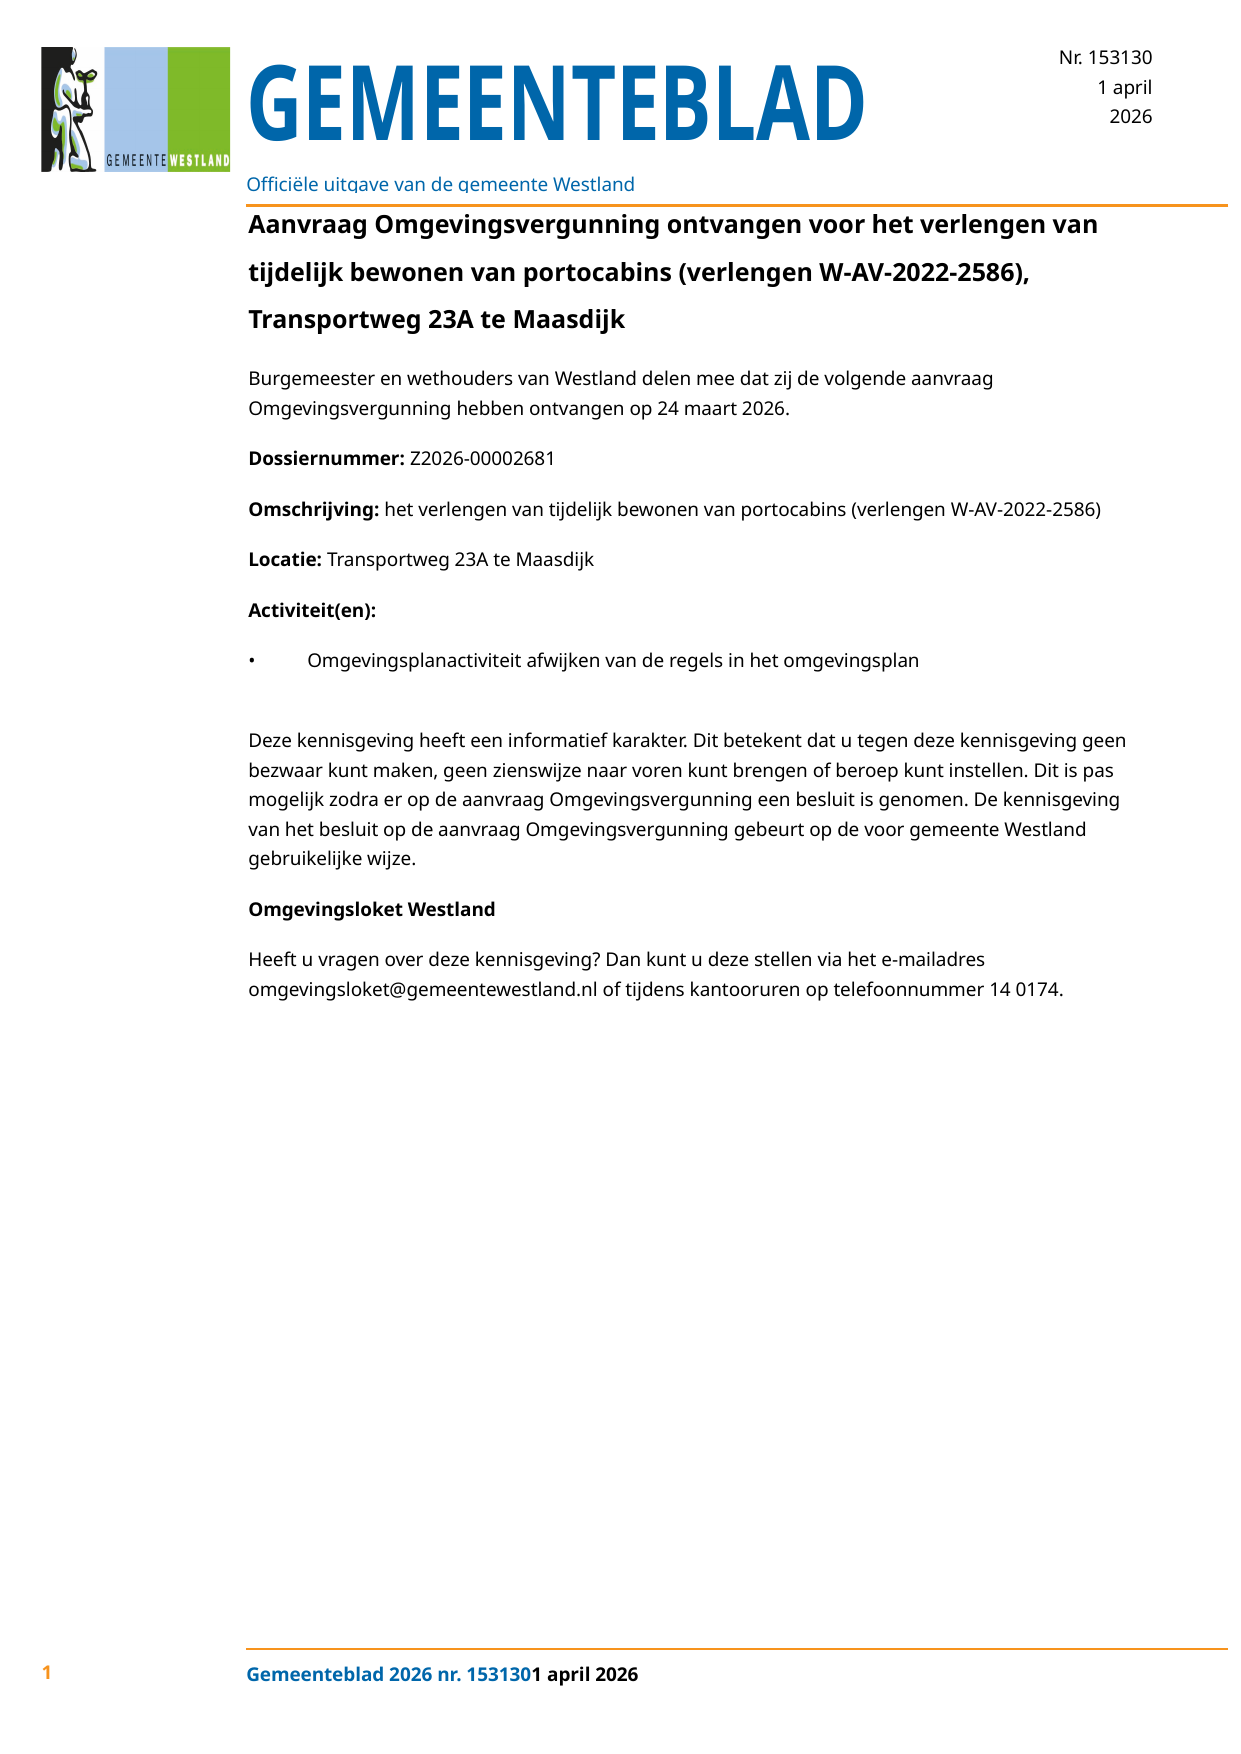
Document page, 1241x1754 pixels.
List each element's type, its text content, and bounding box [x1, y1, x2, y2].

text Omgevingsloket Westland [248, 896, 1152, 922]
text Dossiernummer: Z2026-00002681 [248, 446, 1152, 471]
text Aanvraag Omgevingsvergunning ontvangen voor het verlengen van tijdelijk bewonen van portocabins (verlengen W-AV-2022-2586), Transportweg 23A te Maasdijk [248, 207, 1152, 336]
text Locatie: Transportweg 23A te Maasdijk [248, 546, 1152, 572]
text Omschrijving: het verlengen van tijdelijk bewonen van portocabins (verlengen W-AV-2022-2586) [248, 496, 1152, 522]
list Omgevingsplanactiviteit afwijken van de regels in het omgevingsplan [248, 647, 1152, 673]
text Deze kennisgeving heeft een informatief karakter. Dit betekent dat u tegen deze kennisgeving geen bezwaar kunt maken, geen zienswijze naar voren kunt brengen of beroep kunt instellen. Dit is pas mogelijk zodra er op de aanvraag Omgevingsvergunning een besluit is genomen. De kennisgeving van het besluit op de aanvraag Omgevingsvergunning gebeurt op de voor gemeente Westland gebruikelijke wijze. [248, 727, 1152, 871]
picture [41, 47, 231, 172]
text Burgemeester en wethouders van Westland delen mee dat zij de volgende aanvraag Omgevingsvergunning hebben ontvangen op 24 maart 2026. [248, 366, 1152, 421]
text Activiteit(en): [248, 597, 1152, 622]
text Heeft u vragen over deze kennisgeving? Dan kunt u deze stellen via het e-mailadres omgevingsloket@gemeentewestland.nl of tijdens kantooruren op telefoonnummer 14 0174. [248, 946, 1152, 1002]
